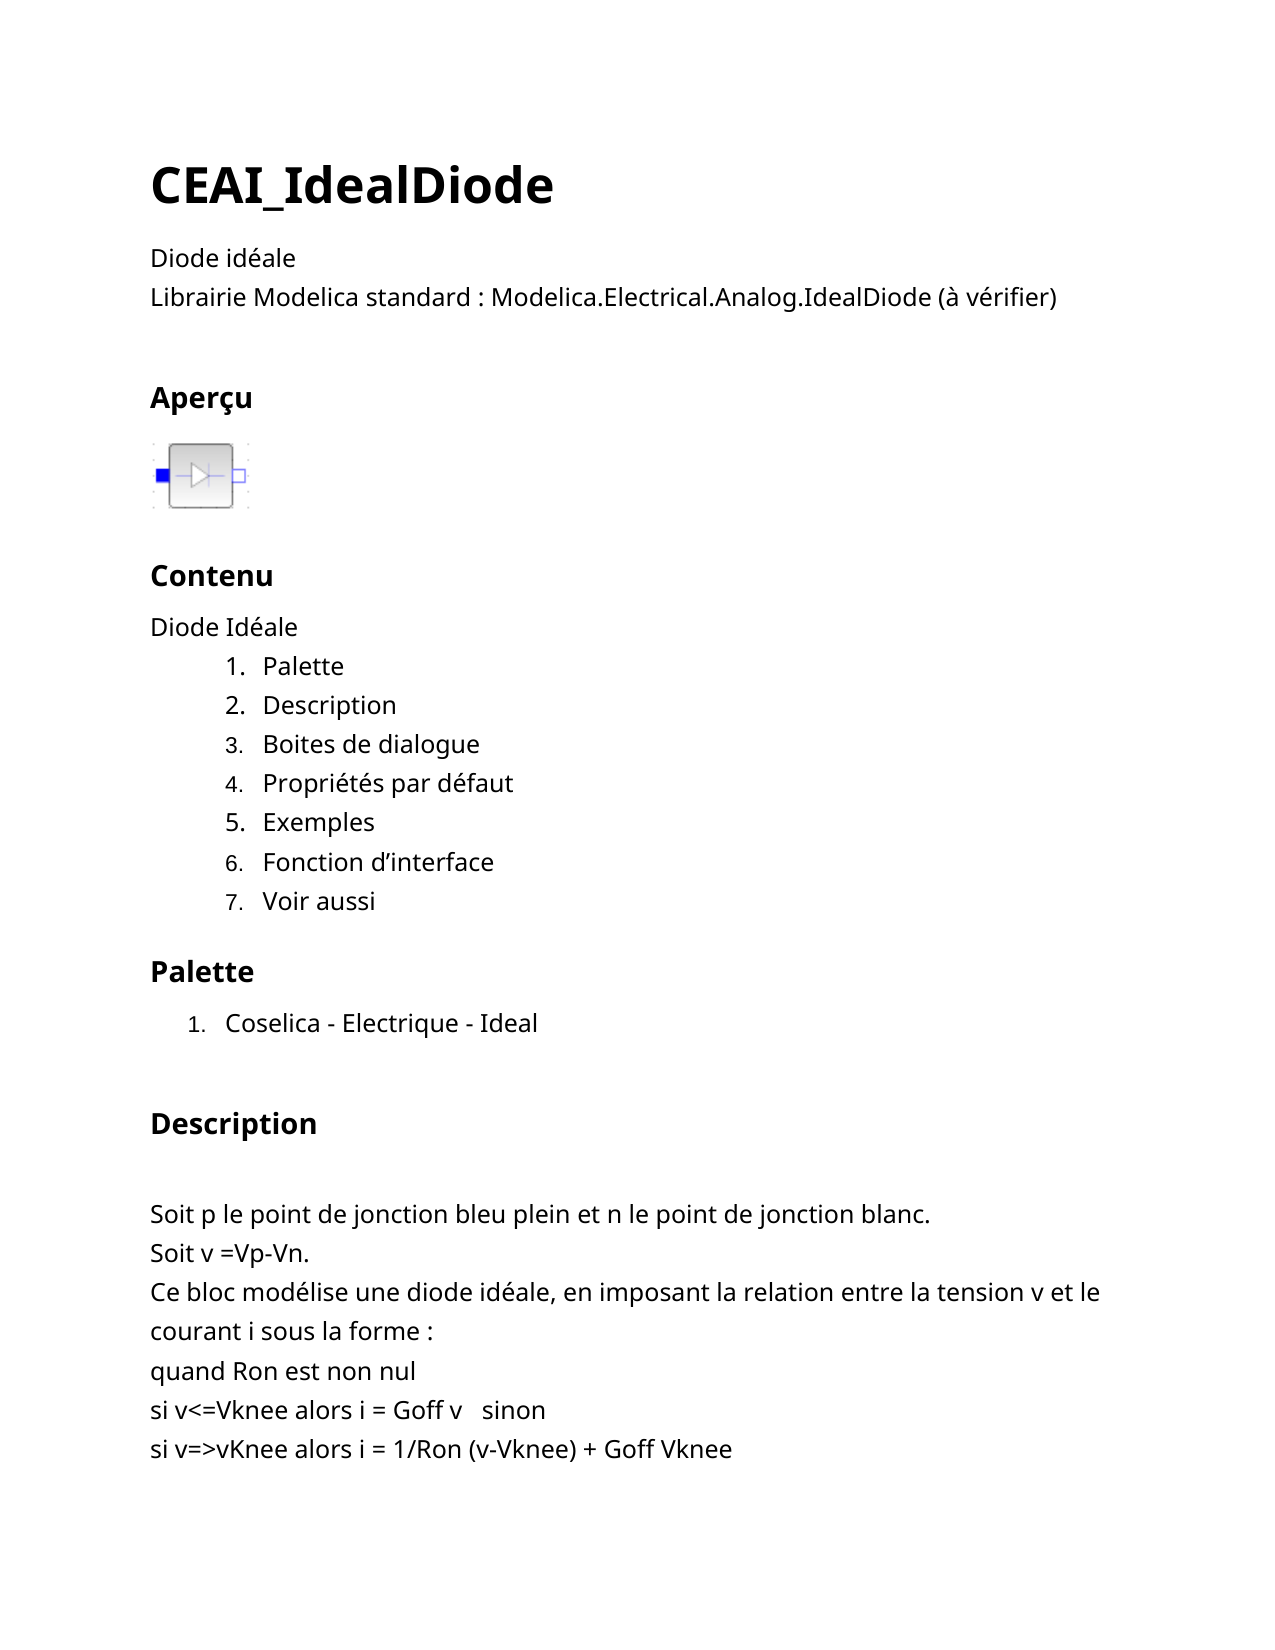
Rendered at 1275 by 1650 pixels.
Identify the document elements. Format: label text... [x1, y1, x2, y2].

text Soit v =Vp-Vn. [150, 1236, 1125, 1270]
list Propriétés par défaut [225, 766, 1125, 800]
text si v=>vKnee alors i = 1/Ron (v-Vknee) + Goff Vknee [150, 1431, 1125, 1466]
subtitle Palette [150, 952, 1125, 991]
list Description [225, 687, 1125, 722]
list Palette [225, 648, 1125, 682]
list Exemples [225, 805, 1125, 839]
list Boites de dialogue [225, 727, 1125, 761]
text Ce bloc modélise une diode idéale, en imposant la relation entre la tension v et le courant i sous la forme : [150, 1275, 1125, 1348]
list Coselica - Electrique - Ideal [187, 1006, 1125, 1040]
list Voir aussi [225, 883, 1125, 917]
text Soit p le point de jonction bleu plein et n le point de jonction blanc. [150, 1196, 1125, 1231]
text quand Ron est non nul [150, 1353, 1125, 1387]
subtitle Aperçu [150, 378, 1125, 417]
text si v<=Vknee alors i = Goff v sinon [150, 1392, 1125, 1426]
picture [150, 431, 254, 523]
subtitle Contenu [150, 555, 1125, 595]
subtitle Description [150, 1103, 1125, 1143]
text Diode idéale [150, 241, 1125, 275]
subtitle CEAI_IdealDiode [150, 150, 1125, 218]
list Fonction d’interface [225, 844, 1125, 878]
text Diode Idéale [150, 609, 1125, 643]
text Librairie Modelica standard : Modelica.Electrical.Analog.IdealDiode (à vérifier) [150, 280, 1125, 314]
